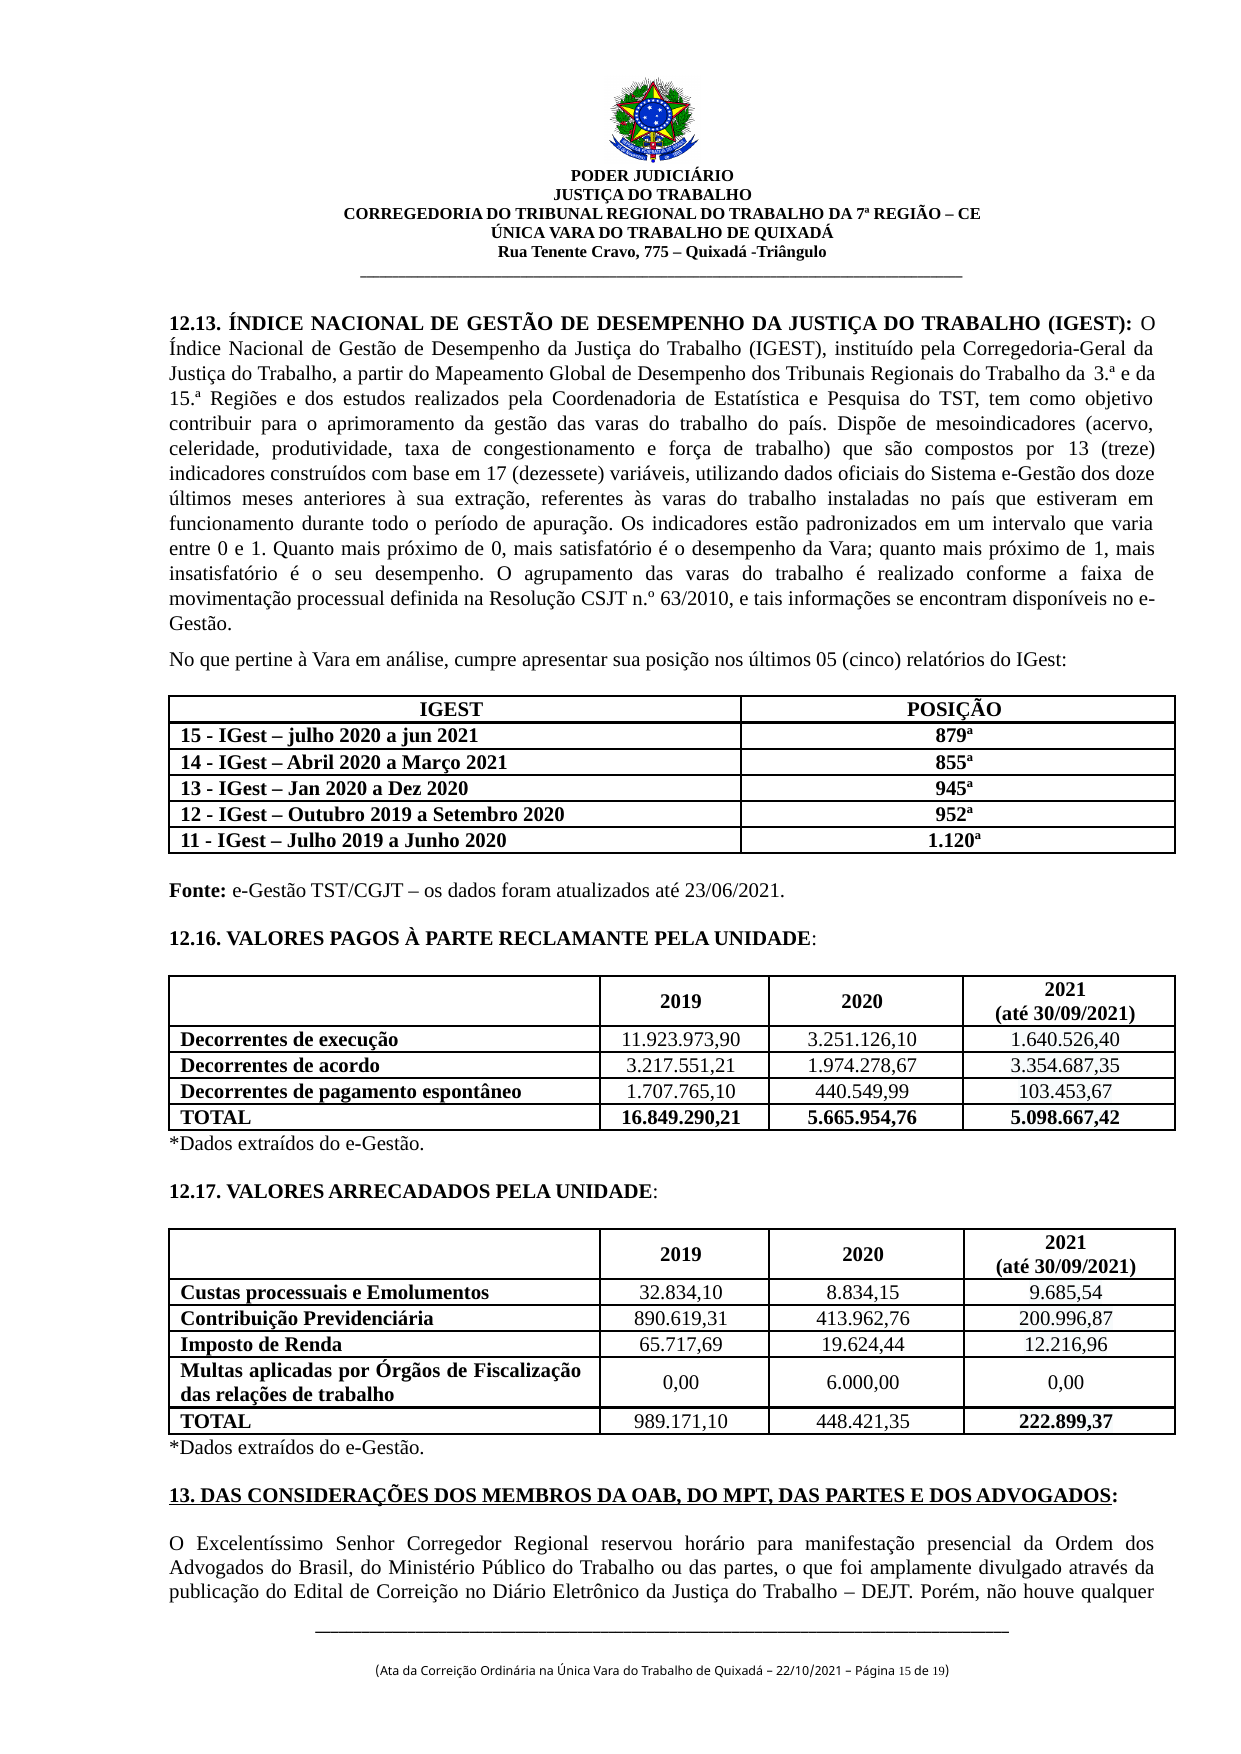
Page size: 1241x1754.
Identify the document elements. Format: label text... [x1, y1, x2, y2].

table_cell 103.453,67 [964, 1079, 1174, 1103]
table_cell Decorrentes de execução [170, 1027, 599, 1051]
table_cell 13 - IGest – Jan 2020 a Dez 2020 [170, 776, 740, 800]
table_cell Decorrentes de acordo [170, 1053, 599, 1077]
table_cell 14 - IGest – Abril 2020 a Março 2021 [170, 750, 740, 774]
table_cell 16.849.290,21 [601, 1105, 768, 1129]
table_cell 12 - IGest – Outubro 2019 a Setembro 2020 [170, 802, 740, 826]
table_cell Imposto de Renda [170, 1332, 599, 1356]
table_cell 9.685,54 [965, 1280, 1174, 1304]
table_header 2020 [770, 977, 962, 1025]
table_cell 11.923.973,90 [601, 1027, 768, 1051]
table_header 2020 [770, 1230, 963, 1278]
table_cell 879ª [742, 724, 1174, 747]
table_cell Decorrentes de pagamento espontâneo [170, 1079, 599, 1103]
table_cell 5.098.667,42 [964, 1105, 1174, 1129]
table_cell 952ª [742, 802, 1174, 826]
table_cell Multas aplicadas por Órgãos de Fiscalização das relações de trabalho [170, 1358, 599, 1406]
table_cell 5.665.954,76 [770, 1105, 962, 1129]
table_cell 0,00 [965, 1358, 1174, 1406]
table_cell 15 - IGest – julho 2020 a jun 2021 [170, 724, 740, 747]
table_cell Contribuição Previdenciária [170, 1306, 599, 1330]
table_cell TOTAL [170, 1105, 599, 1129]
table_header [170, 1230, 599, 1278]
text 12.16. VALORES PAGOS À PARTE RECLAMANTE PELA UNIDADE: [169, 926, 1152, 950]
table_header IGEST [170, 697, 740, 721]
text *Dados extraídos do e-Gestão. [169, 1131, 1126, 1155]
text *Dados extraídos do e-Gestão. [169, 1435, 1126, 1459]
text 12.17. VALORES ARRECADADOS PELA UNIDADE: [169, 1179, 1152, 1203]
table_cell 3.217.551,21 [601, 1053, 768, 1077]
table_cell 6.000,00 [770, 1358, 963, 1406]
table_cell 32.834,10 [601, 1280, 768, 1304]
table_header 2021 (até 30/09/2021) [964, 977, 1174, 1025]
table_cell 65.717,69 [601, 1332, 768, 1356]
text Fonte: e-Gestão TST/CGJT – os dados foram atualizados até 23/06/2021. [169, 878, 1148, 902]
text O Excelentíssimo Senhor Corregedor Regional reservou horário para manifestação presencial da Ordem dos Advogados do Brasil, do Ministério Público do Trabalho ou das partes, o que foi amplamente divulgado através da publicação do Edital de Correição no Diário Eletrônico da Justiça do Trabalho – DEJT. Porém, não houve qualquer [169, 1531, 1155, 1603]
text No que pertine à Vara em análise, cumpre apresentar sua posição nos últimos 05 (cinco) relatórios do IGest: [169, 647, 1155, 671]
text 12.13. ÍNDICE NACIONAL DE GESTÃO DE DESEMPENHO DA JUSTIÇA DO TRABALHO (IGEST): O Índice Nacional de Gestão de Desempenho da Justiça do Trabalho (IGEST), instituído pela Corregedoria-Geral da Justiça do Trabalho, a partir do Mapeamento Global de Desempenho dos Tribunais Regionais do Trabalho da 3.ª e da 15.ª Regiões e dos estudos realizados pela Coordenadoria de Estatística e Pesquisa do TST, tem como objetivo contribuir para o aprimoramento da gestão das varas do trabalho do país. Dispõe de mesoindicadores (acervo, celeridade, produtividade, taxa de congestionamento e força de trabalho) que são compostos por 13 (treze) indicadores construídos com base em 17 (dezessete) variáveis, utilizando dados oficiais do Sistema e-Gestão dos doze últimos meses anteriores à sua extração, referentes às varas do trabalho instaladas no país que estiveram em funcionamento durante todo o período de apuração. Os indicadores estão padronizados em um intervalo que varia entre 0 e 1. Quanto mais próximo de 0, mais satisfatório é o desempenho da Vara; quanto mais próximo de 1, mais insatisfatório é o seu desempenho. O agrupamento das varas do trabalho é realizado conforme a faixa de movimentação processual definida na Resolução CSJT n.º 63/2010, e tais informações se encontram disponíveis no e-Gestão. [169, 310, 1155, 635]
table_cell 440.549,99 [770, 1079, 962, 1103]
table_cell 1.120ª [742, 828, 1174, 852]
table_cell 855ª [742, 750, 1174, 774]
table_cell 1.640.526,40 [964, 1027, 1174, 1051]
table_cell 8.834,15 [770, 1280, 963, 1304]
table_cell Custas processuais e Emolumentos [170, 1280, 599, 1304]
table_cell 1.974.278,67 [770, 1053, 962, 1077]
table_header POSIÇÃO [742, 697, 1174, 721]
table_cell 413.962,76 [770, 1306, 963, 1330]
table_cell 448.421,35 [770, 1409, 963, 1433]
table_cell 3.251.126,10 [770, 1027, 962, 1051]
table_cell 0,00 [601, 1358, 768, 1406]
table_header 2019 [601, 1230, 768, 1278]
table_cell 945ª [742, 776, 1174, 800]
table_cell 222.899,37 [965, 1409, 1174, 1433]
table_cell 200.996,87 [965, 1306, 1174, 1330]
table_cell TOTAL [170, 1409, 599, 1433]
table_cell 3.354.687,35 [964, 1053, 1174, 1077]
table_header 2021 (até 30/09/2021) [965, 1230, 1174, 1278]
table_header 2019 [601, 977, 768, 1025]
table_cell 12.216,96 [965, 1332, 1174, 1356]
table_cell 19.624,44 [770, 1332, 963, 1356]
table_cell 989.171,10 [601, 1409, 768, 1433]
table_cell 890.619,31 [601, 1306, 768, 1330]
picture [604, 75, 700, 164]
table_cell 11 - IGest – Julho 2019 a Junho 2020 [170, 828, 740, 852]
table_cell 1.707.765,10 [601, 1079, 768, 1103]
text 13. DAS CONSIDERAÇÕES DOS MEMBROS DA OAB, DO MPT, DAS PARTES E DOS ADVOGADOS: [169, 1483, 1155, 1507]
table_header [170, 977, 599, 1025]
